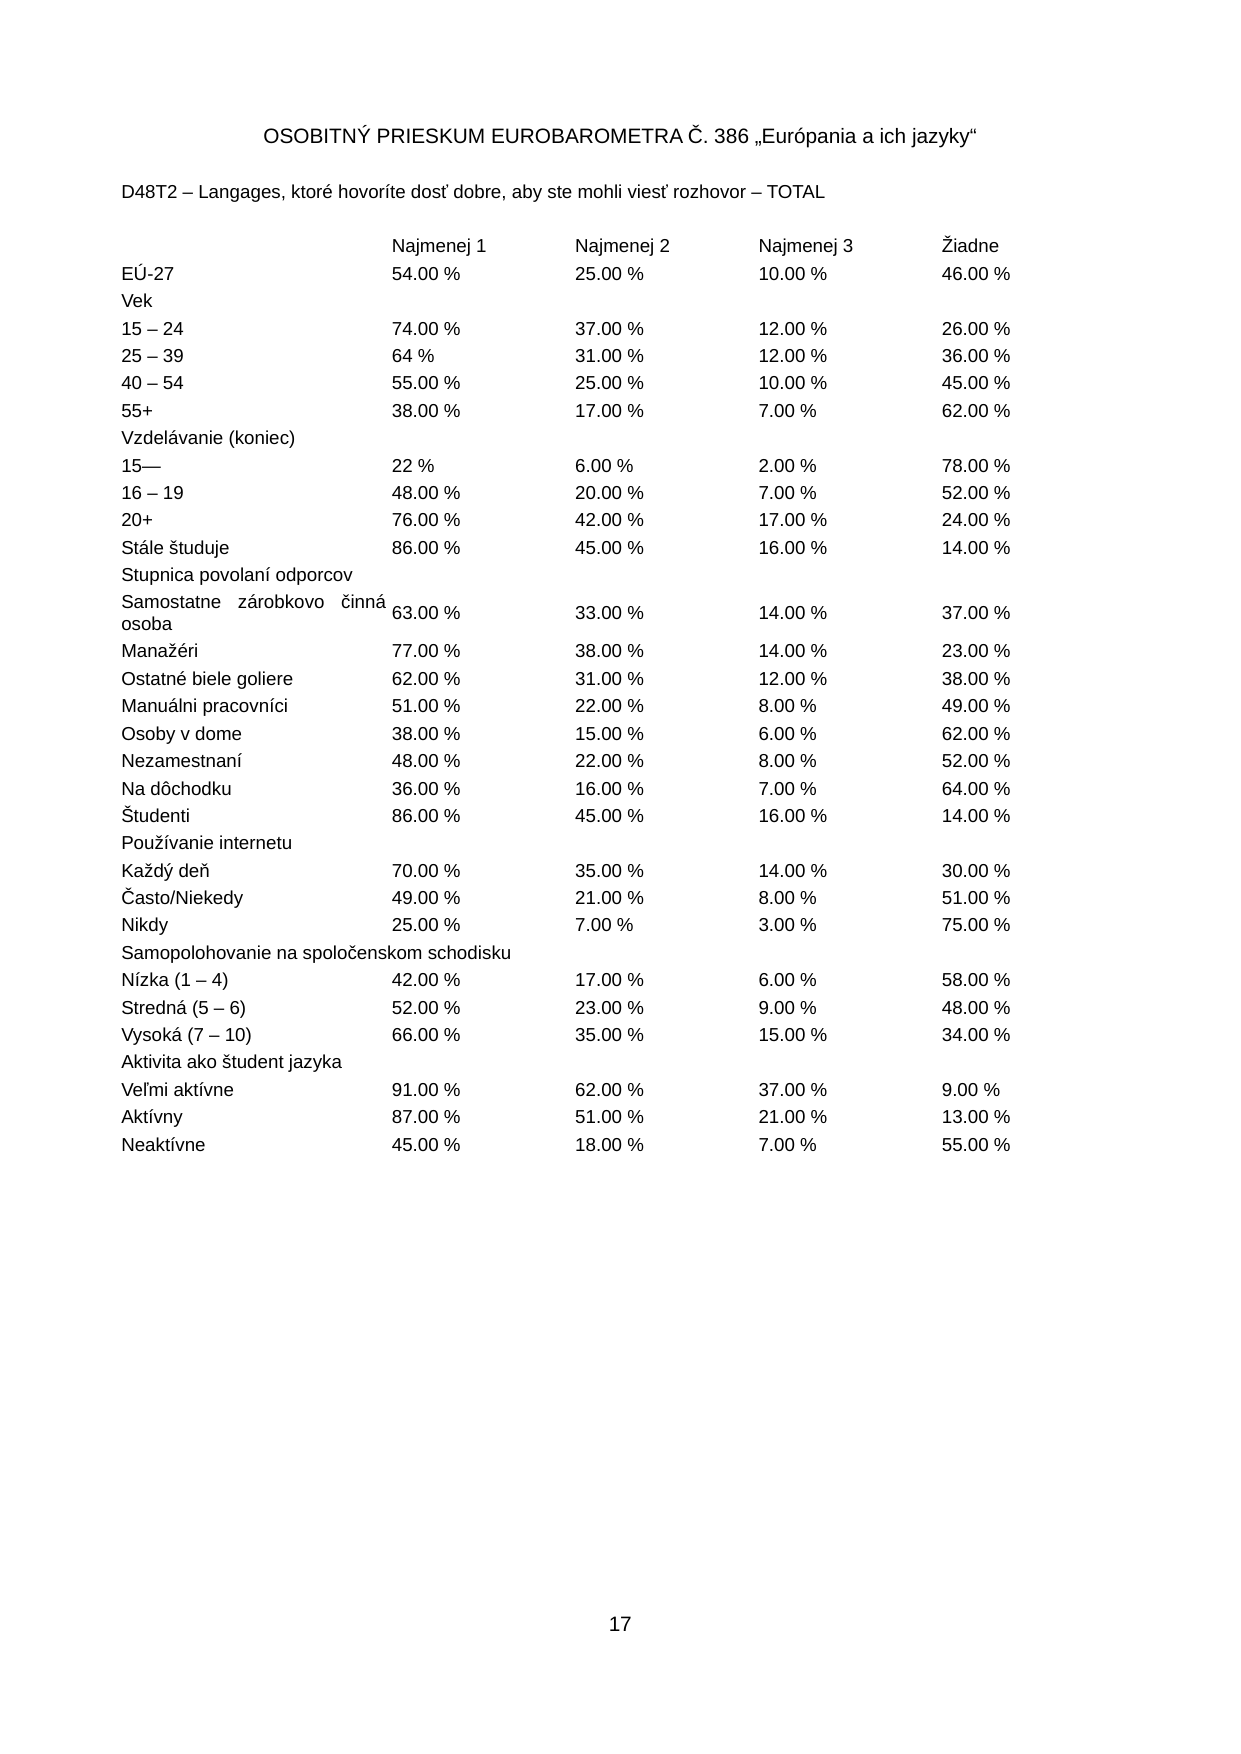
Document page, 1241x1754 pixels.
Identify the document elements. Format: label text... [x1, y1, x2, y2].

table_cell 26,00 % [939, 315, 1122, 342]
table_cell 33,00 % [572, 589, 755, 637]
table_cell 17,00 % [755, 506, 939, 534]
table_cell [118, 205, 389, 232]
table_cell 30,00 % [939, 857, 1122, 884]
table_cell 34,00 % [939, 1021, 1122, 1048]
table_cell 54,00 % [389, 260, 572, 287]
table_cell 51,00 % [389, 692, 572, 719]
table_cell 86,00 % [389, 802, 572, 829]
table_cell Na dôchodku [118, 774, 389, 802]
table_cell Aktívny [118, 1103, 389, 1131]
table_cell 23,00 % [572, 994, 755, 1021]
table_cell 25,00 % [572, 260, 755, 287]
table_cell 38,00 % [389, 720, 572, 747]
table_cell 40 – 54 [118, 369, 389, 397]
table_cell 63,00 % [389, 589, 572, 637]
table_cell Samopolohovanie na spoločenskom schodisku [118, 939, 1122, 966]
table_cell 13,00 % [939, 1103, 1122, 1131]
table_cell 38,00 % [939, 665, 1122, 692]
table_cell 7,00 % [755, 479, 939, 506]
table_cell 86,00 % [389, 534, 572, 561]
table_cell Vzdelávanie (koniec) [118, 424, 1122, 451]
table_cell [939, 287, 1122, 314]
table_cell 91,00 % [389, 1076, 572, 1103]
table_cell 23,00 % [939, 638, 1122, 665]
table_cell 7,00 % [755, 1131, 939, 1158]
table_cell 36,00 % [389, 774, 572, 802]
table_cell 35,00 % [572, 857, 755, 884]
table_cell 21,00 % [755, 1103, 939, 1131]
table_cell 17,00 % [572, 966, 755, 993]
table_cell Samostatne zárobkovo činná osoba [118, 589, 389, 637]
table_cell Manuálni pracovníci [118, 692, 389, 719]
table_cell 38,00 % [572, 638, 755, 665]
table_cell 77,00 % [389, 638, 572, 665]
table_cell 16,00 % [572, 774, 755, 802]
table_cell 46,00 % [939, 260, 1122, 287]
table_cell 6,00 % [572, 451, 755, 479]
table_cell 52,00 % [939, 479, 1122, 506]
table_cell 3,00 % [755, 911, 939, 939]
table_cell Stredná (5 – 6) [118, 994, 389, 1021]
table_cell 58,00 % [939, 966, 1122, 993]
table_header D48T2 – Langages, ktoré hovoríte dosť dobre, aby ste mohli viesť rozhovor – TOTAL [118, 178, 1122, 205]
table_cell 37,00 % [755, 1076, 939, 1103]
table_cell Veľmi aktívne [118, 1076, 389, 1103]
table_cell 62,00 % [939, 397, 1122, 424]
table_cell 48,00 % [389, 747, 572, 774]
table_cell 42,00 % [389, 966, 572, 993]
table_cell 38,00 % [389, 397, 572, 424]
table_cell Každý deň [118, 857, 389, 884]
table_cell EÚ-27 [118, 260, 389, 287]
table_cell 7,00 % [755, 774, 939, 802]
table_cell 17,00 % [572, 397, 755, 424]
table_cell 45,00 % [939, 369, 1122, 397]
table_cell 6,00 % [755, 966, 939, 993]
table_cell 16 – 19 [118, 479, 389, 506]
table_cell Často/Niekedy [118, 884, 389, 911]
table_cell 14,00 % [939, 802, 1122, 829]
table_cell 14,00 % [755, 857, 939, 884]
table_cell Najmenej 3 [755, 232, 939, 260]
table_cell 10,00 % [755, 260, 939, 287]
table_cell [389, 287, 572, 314]
table_cell 24,00 % [939, 506, 1122, 534]
table_cell 37,00 % [939, 589, 1122, 637]
table_cell 45,00 % [572, 534, 755, 561]
table_cell 8,00 % [755, 747, 939, 774]
table_cell 51,00 % [572, 1103, 755, 1131]
table_cell 87,00 % [389, 1103, 572, 1131]
table_cell 75,00 % [939, 911, 1122, 939]
table_cell [118, 232, 389, 260]
table_cell Osoby v dome [118, 720, 389, 747]
table_cell 12,00 % [755, 665, 939, 692]
table_cell 15— [118, 451, 389, 479]
table_cell 25 – 39 [118, 342, 389, 369]
table_cell 31,00 % [572, 342, 755, 369]
table_cell 9,00 % [755, 994, 939, 1021]
table_cell 15,00 % [755, 1021, 939, 1048]
table_cell Nikdy [118, 911, 389, 939]
table_cell 64 % [389, 342, 572, 369]
table_cell 45,00 % [572, 802, 755, 829]
table_cell 62,00 % [939, 720, 1122, 747]
table_cell Vek [118, 287, 389, 314]
table_cell Vysoká (7 – 10) [118, 1021, 389, 1048]
table_cell 15 – 24 [118, 315, 389, 342]
table_cell Najmenej 2 [572, 232, 755, 260]
table_cell 8,00 % [755, 692, 939, 719]
table_cell 52,00 % [939, 747, 1122, 774]
table_cell 78,00 % [939, 451, 1122, 479]
table_cell 18,00 % [572, 1131, 755, 1158]
table_cell 14,00 % [755, 589, 939, 637]
table_cell 48,00 % [939, 994, 1122, 1021]
table_cell 66,00 % [389, 1021, 572, 1048]
table_cell 21,00 % [572, 884, 755, 911]
table_cell 36,00 % [939, 342, 1122, 369]
table_cell [389, 205, 572, 232]
table_cell 55,00 % [939, 1131, 1122, 1158]
table_cell Stále študuje [118, 534, 389, 561]
table_cell [572, 205, 755, 232]
table_cell 49,00 % [389, 884, 572, 911]
table_cell 14,00 % [755, 638, 939, 665]
table_cell 74,00 % [389, 315, 572, 342]
table_cell 35,00 % [572, 1021, 755, 1048]
table_cell 52,00 % [389, 994, 572, 1021]
table_cell Manažéri [118, 638, 389, 665]
table_cell 42,00 % [572, 506, 755, 534]
table_cell 55,00 % [389, 369, 572, 397]
table_cell 55+ [118, 397, 389, 424]
table_cell 6,00 % [755, 720, 939, 747]
table_cell Neaktívne [118, 1131, 389, 1158]
table_cell 14,00 % [939, 534, 1122, 561]
table_cell 16,00 % [755, 534, 939, 561]
table_cell Používanie internetu [118, 829, 1122, 857]
table_cell 22 % [389, 451, 572, 479]
table_cell Nízka (1 – 4) [118, 966, 389, 993]
table_cell 76,00 % [389, 506, 572, 534]
table_cell Študenti [118, 802, 389, 829]
table_cell Žiadne [939, 232, 1122, 260]
table_cell 48,00 % [389, 479, 572, 506]
table_cell 2,00 % [755, 451, 939, 479]
table_cell 31,00 % [572, 665, 755, 692]
table_cell 22,00 % [572, 692, 755, 719]
table_cell 49,00 % [939, 692, 1122, 719]
table_cell 22,00 % [572, 747, 755, 774]
table_cell Ostatné biele goliere [118, 665, 389, 692]
table_cell Stupnica povolaní odporcov [118, 561, 1122, 588]
table_cell 8,00 % [755, 884, 939, 911]
table_cell 62,00 % [572, 1076, 755, 1103]
table_cell 12,00 % [755, 315, 939, 342]
table_cell [572, 287, 755, 314]
table_cell Aktivita ako študent jazyka [118, 1048, 1122, 1076]
table_cell 9,00 % [939, 1076, 1122, 1103]
table_cell 70,00 % [389, 857, 572, 884]
table_cell 15,00 % [572, 720, 755, 747]
table_cell 10,00 % [755, 369, 939, 397]
table_cell 16,00 % [755, 802, 939, 829]
table_cell 20,00 % [572, 479, 755, 506]
table_cell 64,00 % [939, 774, 1122, 802]
table_cell 25,00 % [389, 911, 572, 939]
table_cell [755, 205, 939, 232]
table_cell 45,00 % [389, 1131, 572, 1158]
table_cell Najmenej 1 [389, 232, 572, 260]
table_cell 25,00 % [572, 369, 755, 397]
table_cell 12,00 % [755, 342, 939, 369]
table_cell [939, 205, 1122, 232]
table_cell 51,00 % [939, 884, 1122, 911]
table_cell 20+ [118, 506, 389, 534]
table_cell Nezamestnaní [118, 747, 389, 774]
table_cell 7,00 % [755, 397, 939, 424]
table_cell 37,00 % [572, 315, 755, 342]
table_cell 62,00 % [389, 665, 572, 692]
table_cell 7,00 % [572, 911, 755, 939]
table_cell [755, 287, 939, 314]
